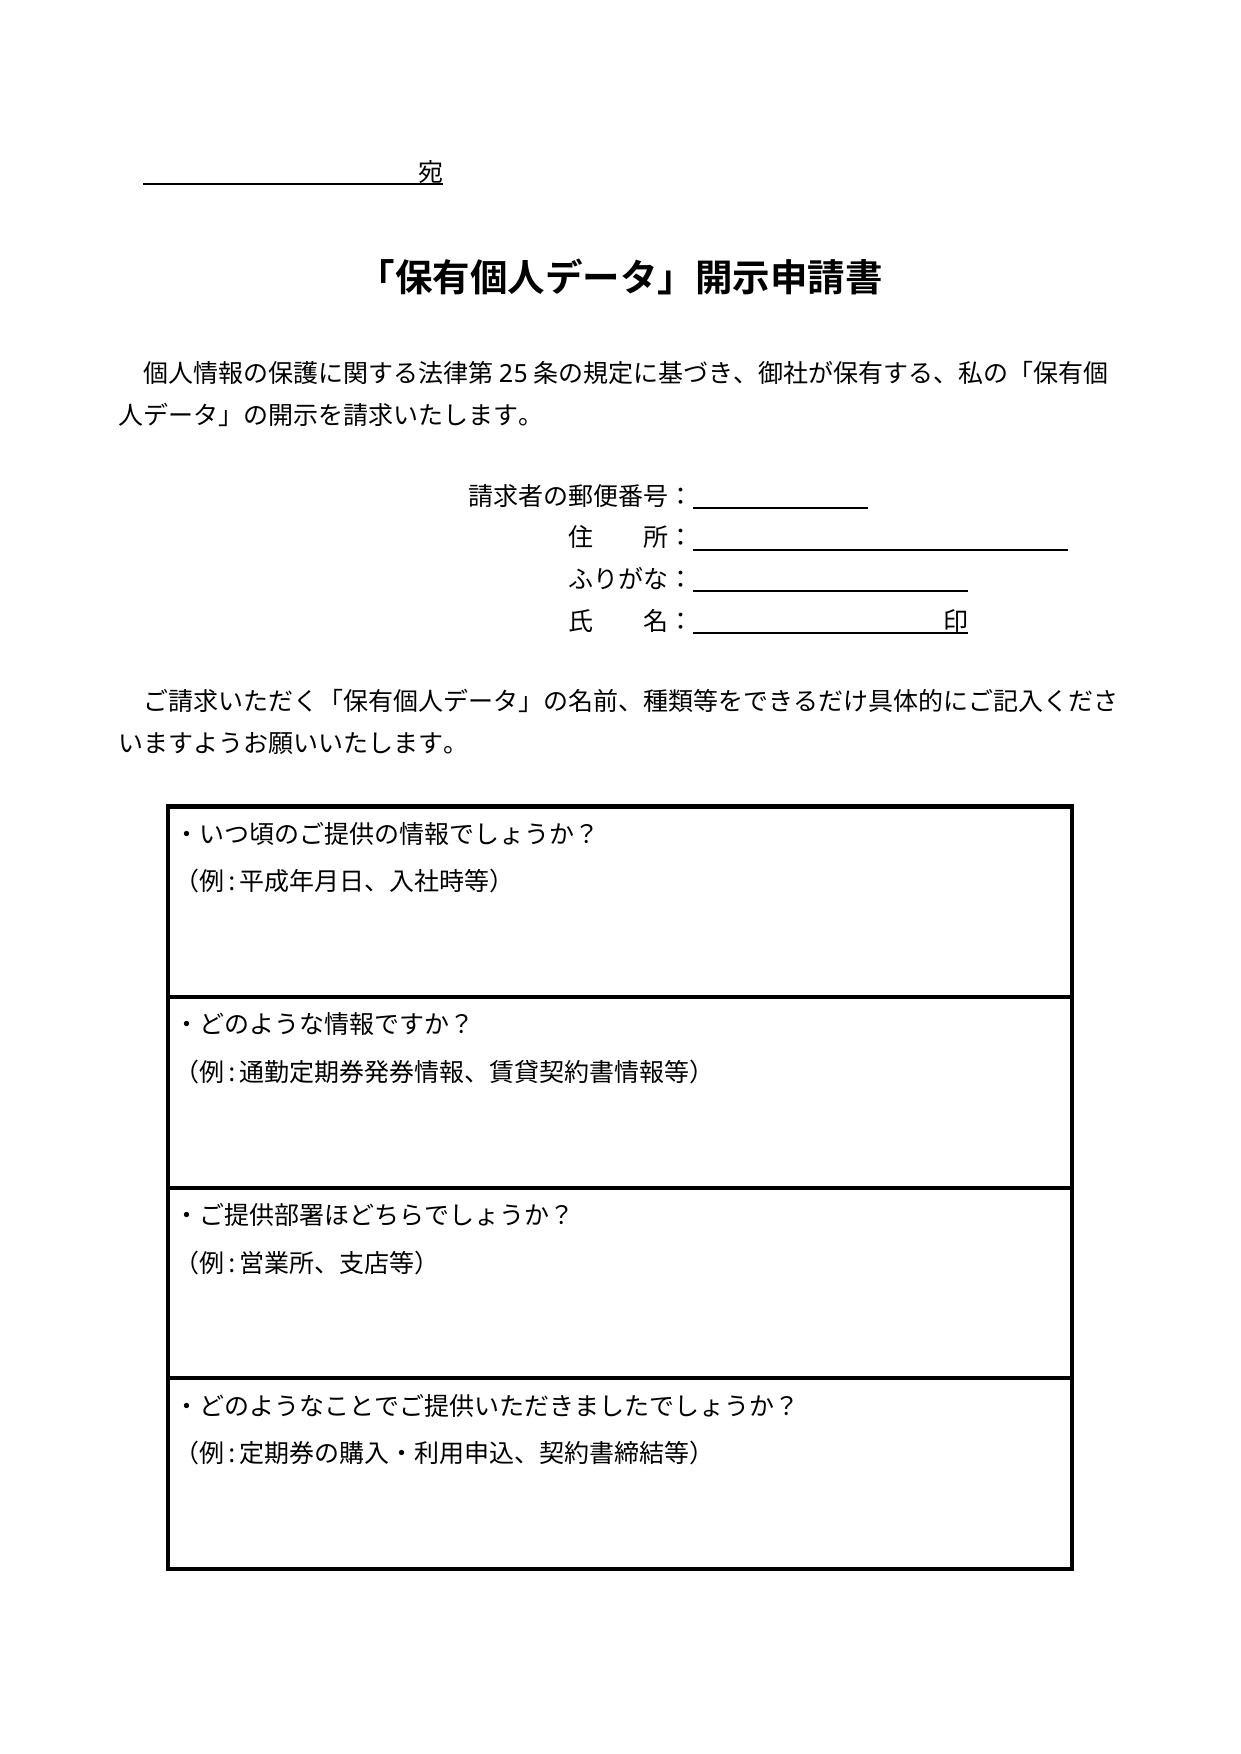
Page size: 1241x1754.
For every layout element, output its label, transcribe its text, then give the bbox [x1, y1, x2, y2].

table_cell [170, 1331, 1070, 1376]
table_cell （例:営業所、支店等） [170, 1238, 1070, 1285]
text 住 所： [118, 518, 1122, 554]
table_cell [170, 949, 1070, 995]
table_cell （例:平成年月日、入社時等） [170, 856, 1070, 904]
text ふりがな： [118, 559, 1122, 596]
table_cell ・どのようなことでご提供いただきましたでしょうか？ [170, 1380, 1070, 1428]
table_cell [170, 904, 1070, 949]
text 個人情報の保護に関する法律第25条の規定に基づき、御社が保有する、私の「保有個人データ」の開示を請求いたします。 [118, 353, 1122, 431]
table_header ・いつ頃のご提供の情報でしょうか？ [170, 809, 1070, 856]
table_cell [170, 1521, 1070, 1567]
table_cell [170, 1095, 1070, 1140]
table_cell [170, 1140, 1070, 1186]
title 「保有個人データ」開示申請書 [118, 247, 1122, 302]
table_cell （例:定期券の購入・利用申込、契約書締結等） [170, 1428, 1070, 1476]
table_cell ・どのような情報ですか？ [170, 999, 1070, 1047]
table_cell ・ご提供部署ほどちらでしょうか？ [170, 1190, 1070, 1237]
table_cell （例:通勤定期券発券情報、賃貸契約書情報等） [170, 1047, 1070, 1094]
text 宛 [118, 152, 1122, 188]
table_cell [170, 1285, 1070, 1331]
table_cell [170, 1476, 1070, 1521]
text 請求者の郵便番号： [118, 476, 1122, 512]
text 氏 名： 印 [118, 601, 1122, 637]
text ご請求いただく「保有個人データ」の名前、種類等をできるだけ具体的にご記入くださいますようお願いいたします。 [118, 682, 1122, 760]
